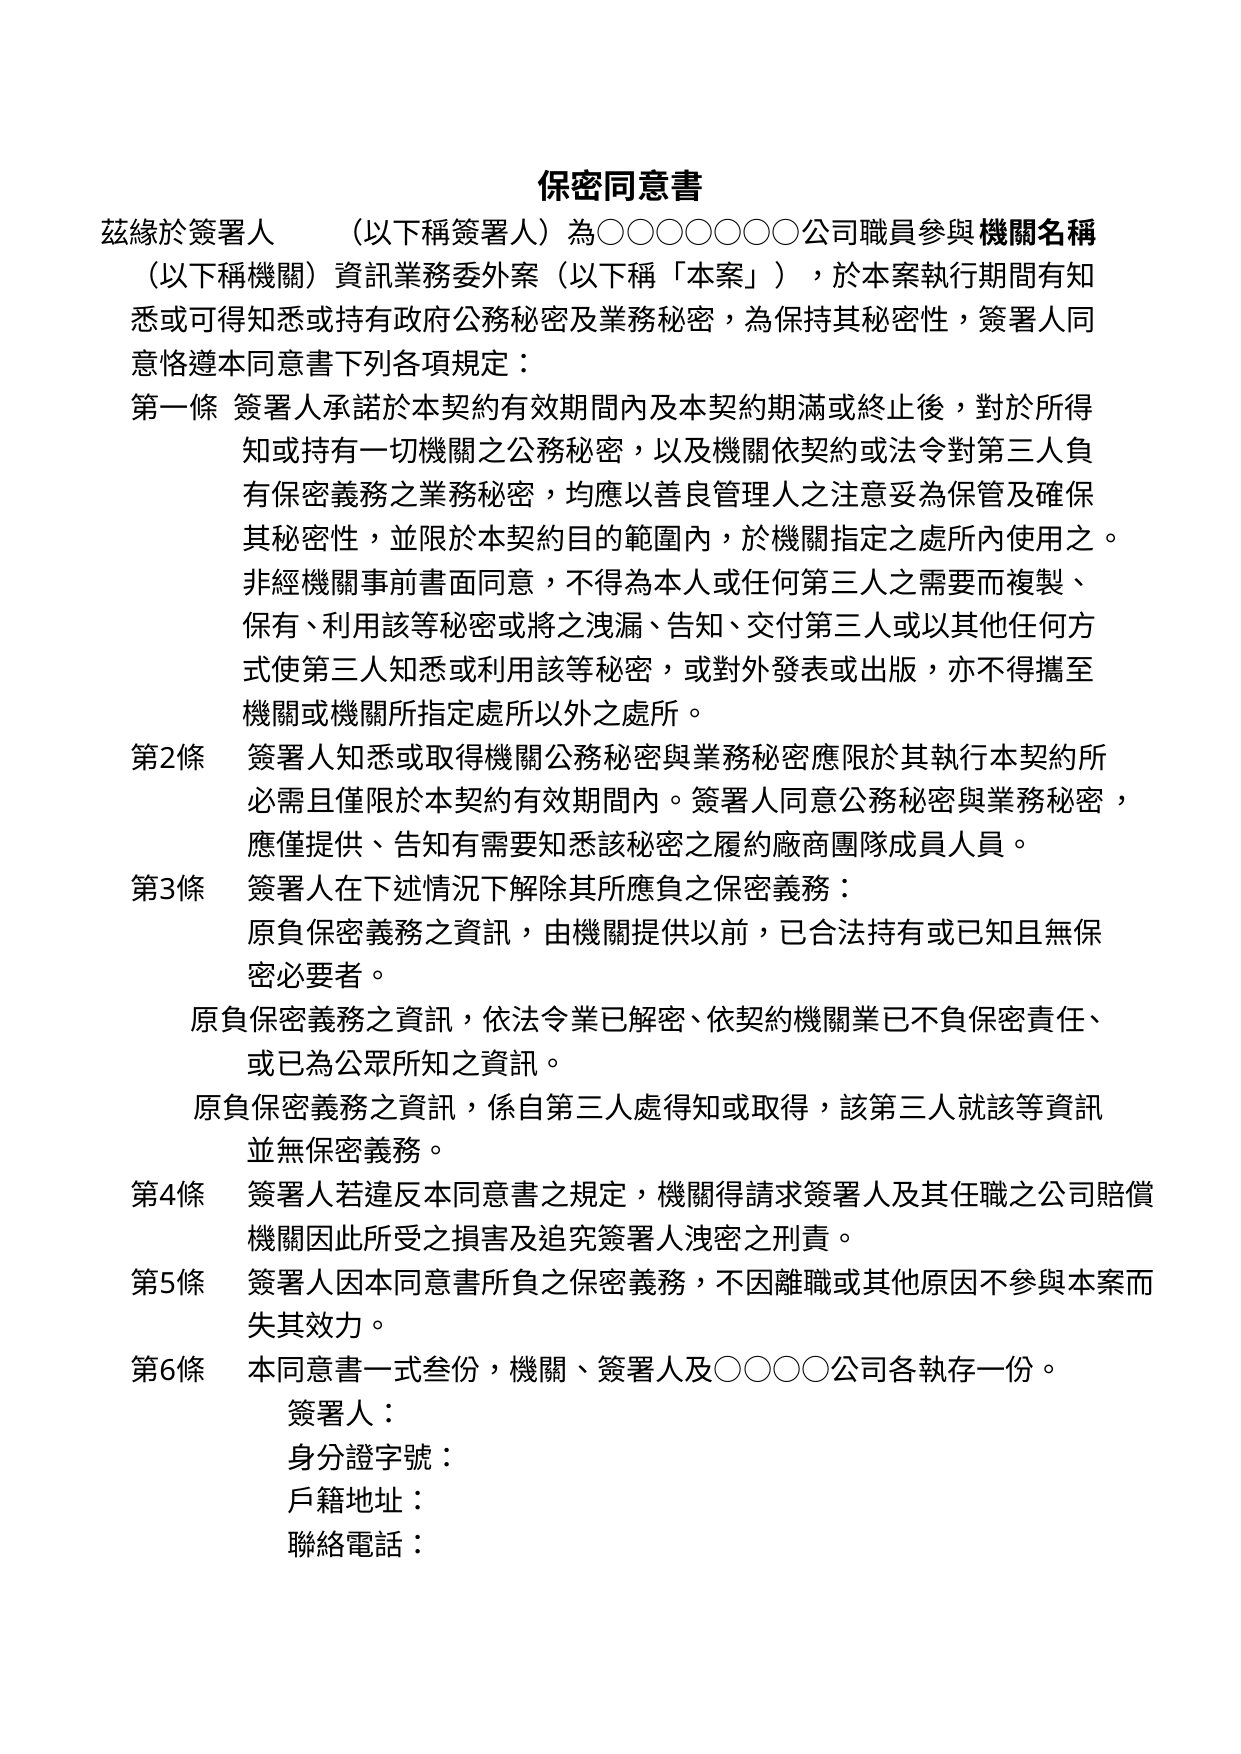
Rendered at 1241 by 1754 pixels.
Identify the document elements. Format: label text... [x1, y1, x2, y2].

text 茲緣於簽署人 （以下稱簽署人）為○○○○○○○公司職員參與機關名稱（以下稱機關）資訊業務委外案（以下稱「本案」），於本案執行期間有知悉或可得知悉或持有政府公務秘密及業務秘密，為保持其秘密性，簽署人同意恪遵本同意書下列各項規定： [100, 208, 1096, 383]
text 身分證字號： [287, 1433, 1096, 1477]
list 本同意書一式叁份，機關、簽署人及○○○○公司各執存一份。 [130, 1346, 1157, 1389]
text 戶籍地址： [287, 1477, 1096, 1521]
list 簽署人因本同意書所負之保密義務，不因離職或其他原因不參與本案而失其效力。 [130, 1258, 1157, 1346]
list 簽署人在下述情況下解除其所應負之保密義務： [130, 864, 1157, 908]
list 簽署人若違反本同意書之規定，機關得請求簽署人及其任職之公司賠償機關因此所受之損害及追究簽署人洩密之刑責。 [130, 1171, 1157, 1258]
text 原負保密義務之資訊，係自第三人處得知或取得，該第三人就該等資訊並無保密義務。 [130, 1083, 1104, 1171]
text 聯絡電話： [287, 1521, 1096, 1564]
subtitle 保密同意書 [130, 160, 1110, 208]
list 簽署人知悉或取得機關公務秘密與業務秘密應限於其執行本契約所必需且僅限於本契約有效期間內。簽署人同意公務秘密與業務秘密，應僅提供、告知有需要知悉該秘密之履約廠商團隊成員人員。 [130, 733, 1108, 864]
text 簽署人： [287, 1389, 1096, 1433]
text 原負保密義務之資訊，由機關提供以前，已合法持有或已知且無保密必要者。 [247, 908, 1104, 996]
text 原負保密義務之資訊，依法令業已解密、依契約機關業已不負保密責任、或已為公眾所知之資訊。 [130, 996, 1104, 1083]
text 第一條 簽署人承諾於本契約有效期間內及本契約期滿或終止後，對於所得知或持有一切機關之公務秘密，以及機關依契約或法令對第三人負有保密義務之業務秘密，均應以善良管理人之注意妥為保管及確保其秘密性，並限於本契約目的範圍內，於機關指定之處所內使用之。非經機關事前書面同意，不得為本人或任何第三人之需要而複製、保有、利用該等秘密或將之洩漏、告知、交付第三人或以其他任何方式使第三人知悉或利用該等秘密，或對外發表或出版，亦不得攜至機關或機關所指定處所以外之處所。 [130, 383, 1096, 733]
